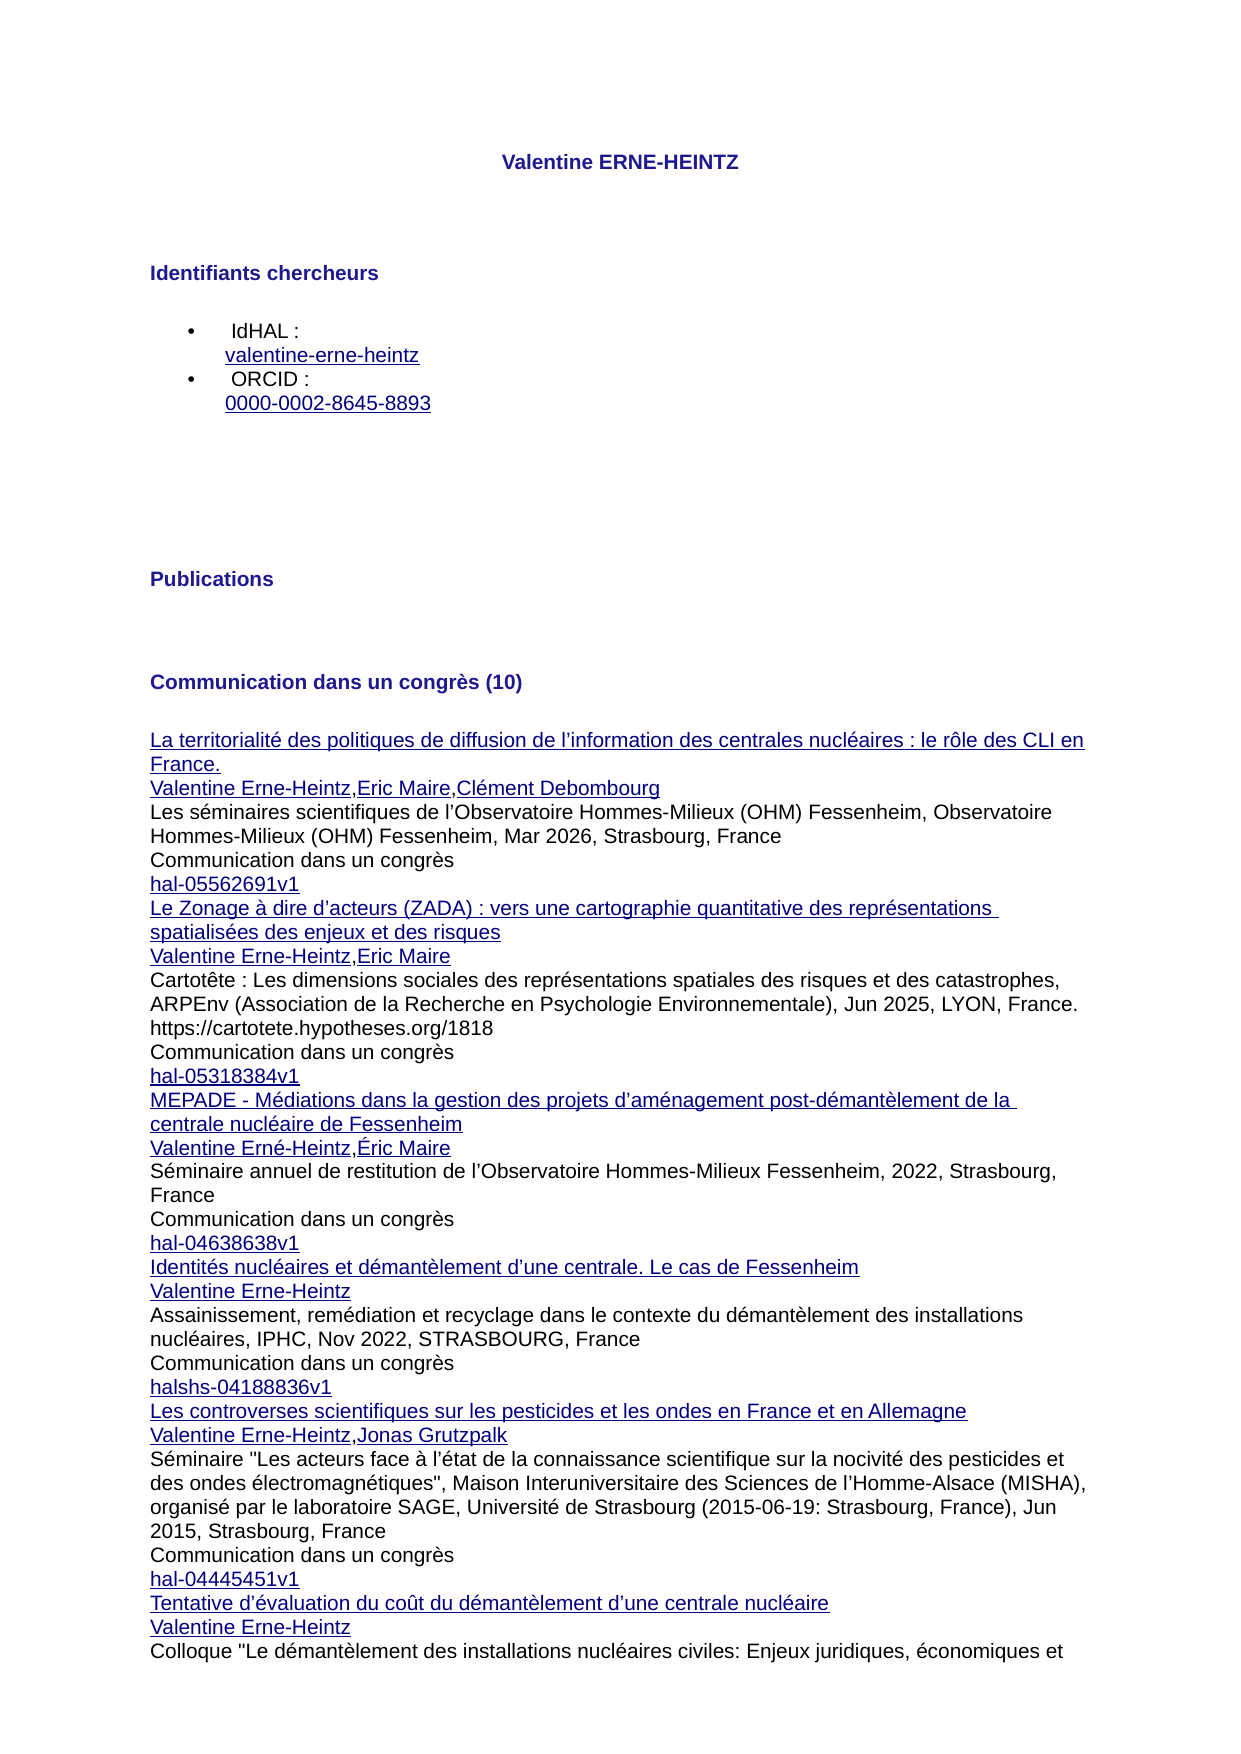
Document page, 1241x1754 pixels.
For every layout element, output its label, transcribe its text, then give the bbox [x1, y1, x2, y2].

table_cell MEPADE - Médiations dans la gestion des projets d’aménagement post-démantèlement de la centrale nucléaire de Fessenheim Valentine Erné-Heintz,Éric Maire Séminaire annuel de restitution de l’Observatoire Hommes-Milieux Fessenheim, 2022, Strasbourg, France Communication dans un congrès hal-04638638v1 [150, 1088, 1090, 1255]
list valentine-erne-heintz [187, 343, 1090, 367]
subtitle Publications [150, 567, 1090, 591]
list ORCID : [187, 367, 1090, 391]
list 0000-0002-8645-8893 [187, 391, 1090, 414]
table_cell Tentative d’évaluation du coût du démantèlement d’une centrale nucléaire Valentine Erne-Heintz Colloque "Le démantèlement des installations nucléaires civiles: Enjeux juridiques, économiques et [150, 1591, 1090, 1662]
subtitle Communication dans un congrès (10) [150, 670, 1090, 694]
subtitle Identifiants chercheurs [150, 260, 1090, 284]
table_cell Les controverses scientifiques sur les pesticides et les ondes en France et en Allemagne Valentine Erne-Heintz,Jonas Grutzpalk Séminaire "Les acteurs face à l’état de la connaissance scientifique sur la nocivité des pesticides et des ondes électromagnétiques", Maison Interuniversitaire des Sciences de l’Homme-Alsace (MISHA), organisé par le laboratoire SAGE, Université de Strasbourg (2015-06-19: Strasbourg, France), Jun 2015, Strasbourg, France Communication dans un congrès hal-04445451v1 [150, 1399, 1090, 1591]
table_header La territorialité des politiques de diffusion de l’information des centrales nucléaires : le rôle des CLI en France. Valentine Erne-Heintz,Eric Maire,Clément Debombourg Les séminaires scientifiques de l’Observatoire Hommes-Milieux (OHM) Fessenheim, Observatoire Hommes-Milieux (OHM) Fessenheim, Mar 2026, Strasbourg, France Communication dans un congrès hal-05562691v1 [150, 728, 1090, 896]
subtitle Valentine ERNE-HEINTZ [150, 150, 1090, 174]
table_cell Identités nucléaires et démantèlement d’une centrale. Le cas de Fessenheim Valentine Erne-Heintz Assainissement, remédiation et recyclage dans le contexte du démantèlement des installations nucléaires, IPHC, Nov 2022, STRASBOURG, France Communication dans un congrès halshs-04188836v1 [150, 1255, 1090, 1399]
table_cell Le Zonage à dire d’acteurs (ZADA) : vers une cartographie quantitative des représentations spatialisées des enjeux et des risques Valentine Erne-Heintz,Eric Maire Cartotête : Les dimensions sociales des représentations spatiales des risques et des catastrophes, ARPEnv (Association de la Recherche en Psychologie Environnementale), Jun 2025, LYON, France. https://cartotete.hypotheses.org/1818 Communication dans un congrès hal-05318384v1 [150, 896, 1090, 1087]
list IdHAL : [187, 319, 1090, 343]
